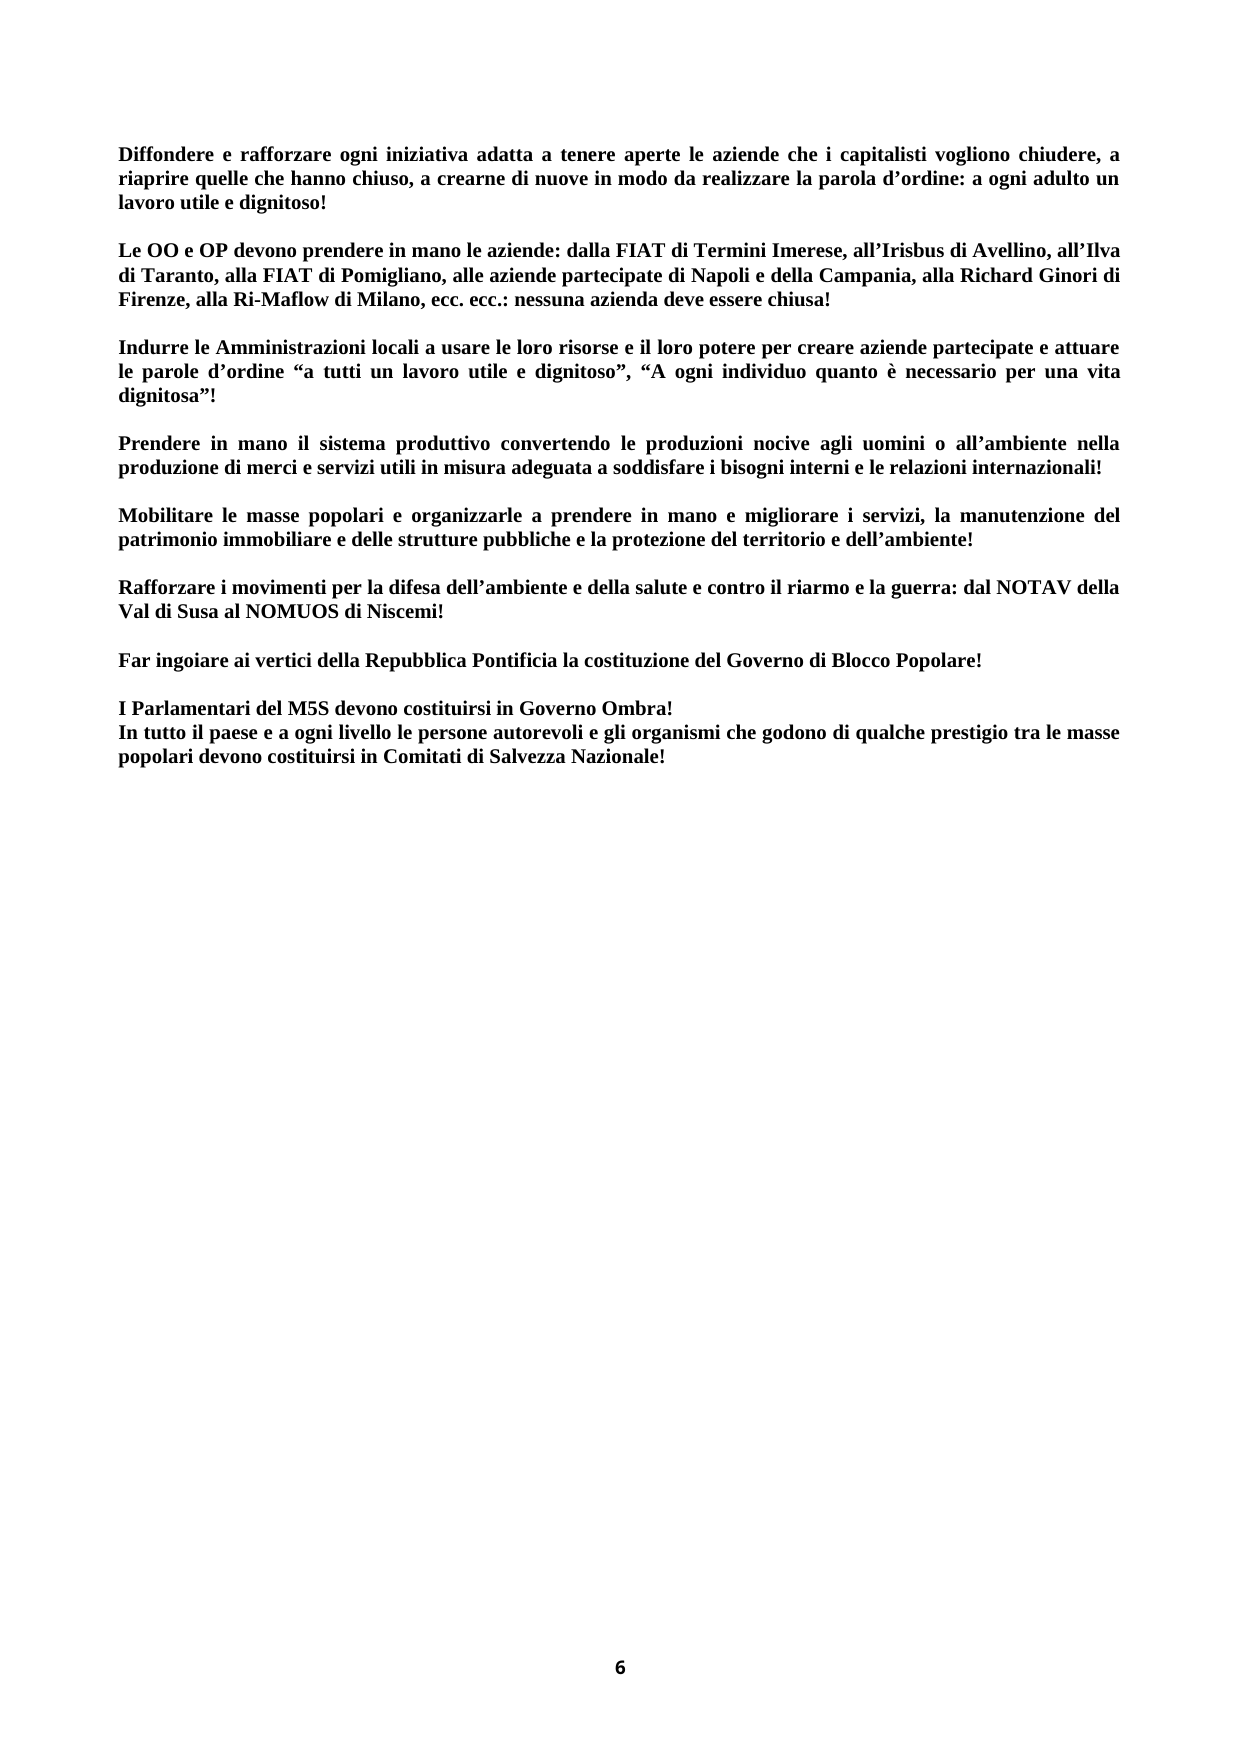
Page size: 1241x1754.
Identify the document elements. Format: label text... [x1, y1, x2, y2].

text Le OO e OP devono prendere in mano le aziende: dalla FIAT di Termini Imerese, all’Irisbus di Avellino, all’Ilva di Taranto, alla FIAT di Pomigliano, alle aziende partecipate di Napoli e della Campania, alla Richard Ginori di Firenze, alla Ri-Maflow di Milano, ecc. ecc.: nessuna azienda deve essere chiusa! [118, 238, 1122, 311]
text Mobilitare le masse popolari e organizzarle a prendere in mano e migliorare i servizi, la manutenzione del patrimonio immobiliare e delle strutture pubbliche e la protezione del territorio e dell’ambiente! [118, 503, 1122, 551]
text Rafforzare i movimenti per la difesa dell’ambiente e della salute e contro il riarmo e la guerra: dal NOTAV della Val di Susa al NOMUOS di Niscemi! [118, 575, 1122, 623]
text Diffondere e rafforzare ogni iniziativa adatta a tenere aperte le aziende che i capitalisti vogliono chiudere, a riaprire quelle che hanno chiuso, a crearne di nuove in modo da realizzare la parola d’ordine: a ogni adulto un lavoro utile e dignitoso! [118, 142, 1122, 214]
text In tutto il paese e a ogni livello le persone autorevoli e gli organismi che godono di qualche prestigio tra le masse popolari devono costituirsi in Comitati di Salvezza Nazionale! [118, 720, 1122, 768]
text Far ingoiare ai vertici della Repubblica Pontificia la costituzione del Governo di Blocco Popolare! [118, 647, 1122, 672]
text Indurre le Amministrazioni locali a usare le loro risorse e il loro potere per creare aziende partecipate e attuare le parole d’ordine “a tutti un lavoro utile e dignitoso”, “A ogni individuo quanto è necessario per una vita dignitosa”! [118, 335, 1122, 407]
text Prendere in mano il sistema produttivo convertendo le produzioni nocive agli uomini o all’ambiente nella produzione di merci e servizi utili in misura adeguata a soddisfare i bisogni interni e le relazioni internazionali! [118, 431, 1122, 479]
text I Parlamentari del M5S devono costituirsi in Governo Ombra! [118, 696, 1122, 720]
